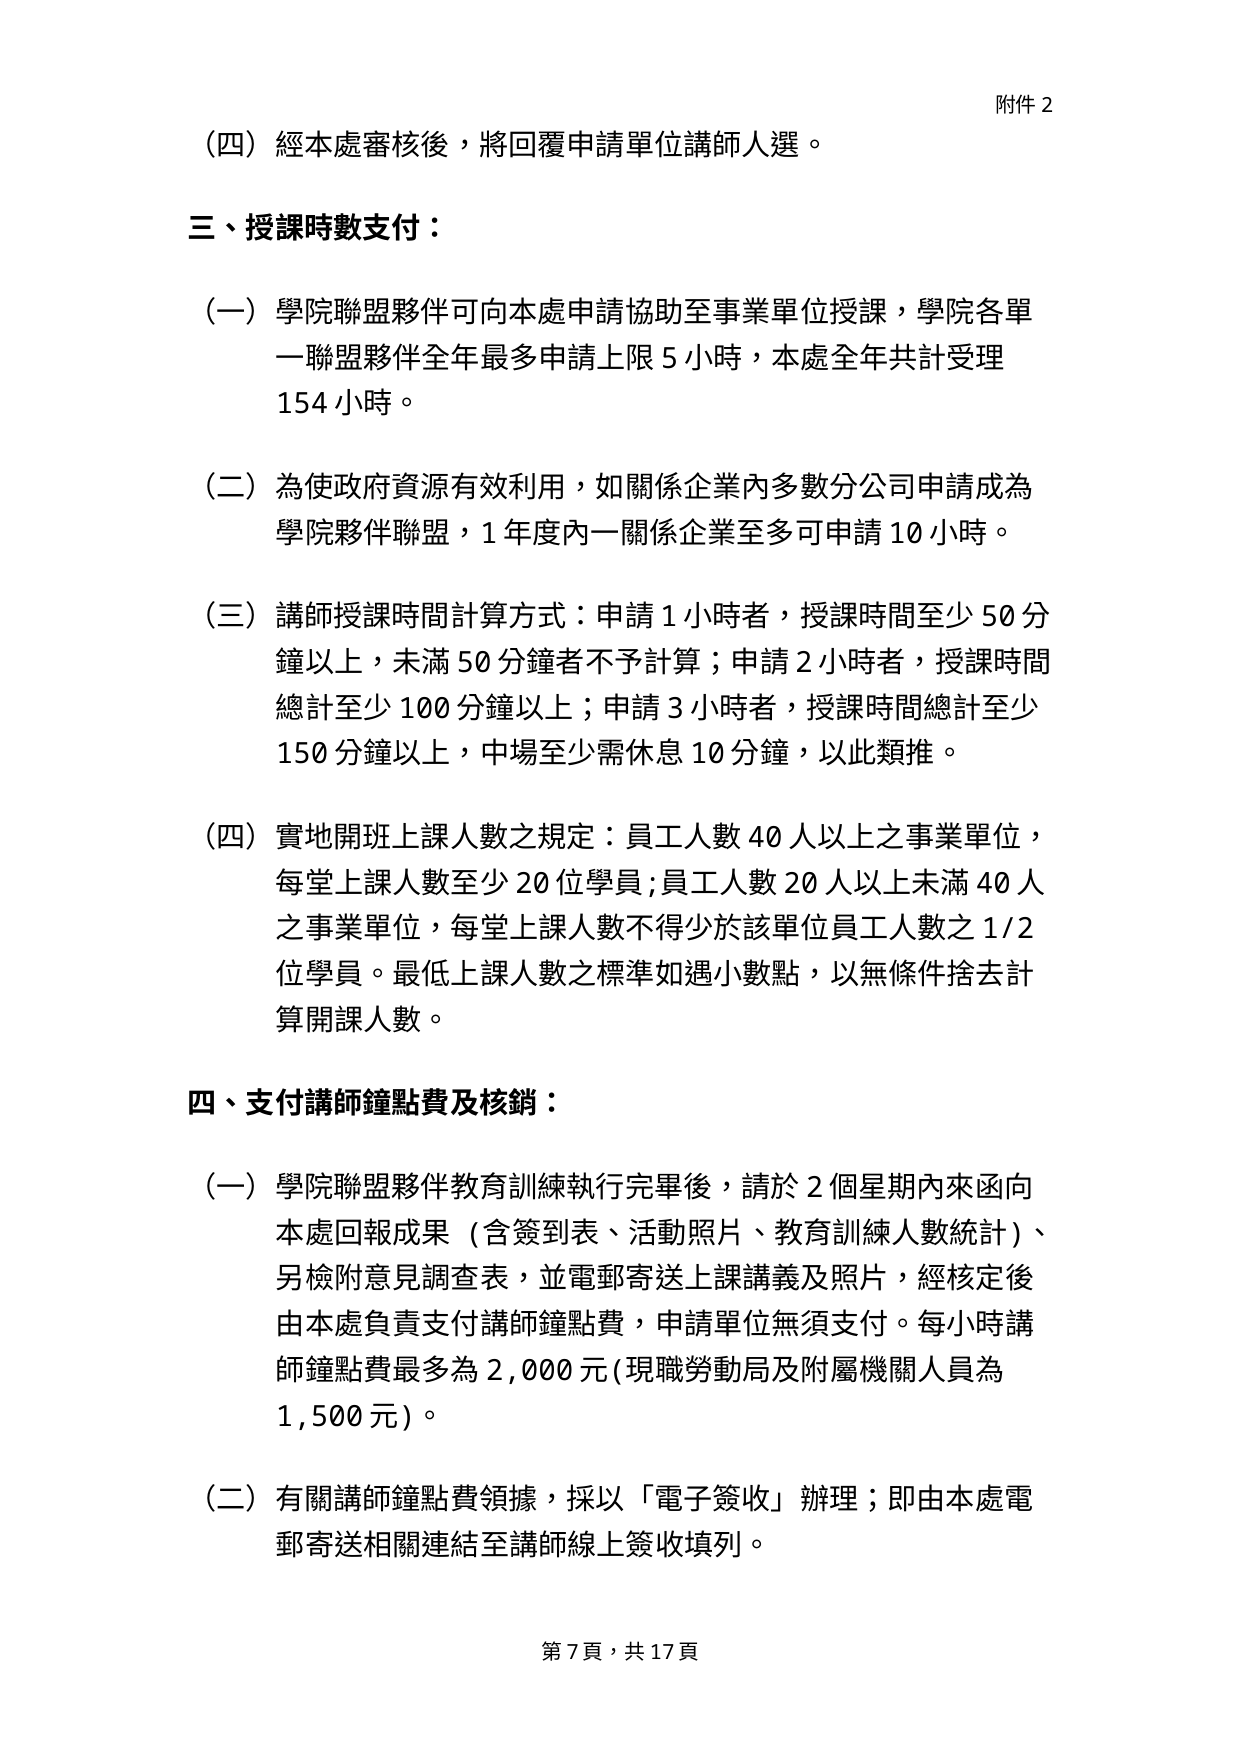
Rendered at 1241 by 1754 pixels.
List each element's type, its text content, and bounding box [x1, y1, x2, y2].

text （三）講師授課時間計算方式：申請1小時者，授課時間至少50分鐘以上，未滿50分鐘者不予計算；申請2小時者，授課時間總計至少100分鐘以上；申請3小時者，授課時間總計至少150分鐘以上，中場至少需休息10分鐘，以此類推。 [187, 590, 1053, 773]
text （一）學院聯盟夥伴可向本處申請協助至事業單位授課，學院各單一聯盟夥伴全年最多申請上限5小時，本處全年共計受理154小時。 [187, 286, 1053, 423]
text 三、授課時數支付： [187, 202, 1053, 248]
text （一）學院聯盟夥伴教育訓練執行完畢後，請於2個星期內來函向本處回報成果 (含簽到表、活動照片、教育訓練人數統計)、另檢附意見調查表，並電郵寄送上課講義及照片，經核定後由本處負責支付講師鐘點費，申請單位無須支付。每小時講師鐘點費最多為2,000元(現職勞動局及附屬機關人員為1,500元)。 [187, 1161, 1053, 1436]
text （二）有關講師鐘點費領據，採以「電子簽收」辦理；即由本處電郵寄送相關連結至講師線上簽收填列。 [187, 1473, 1053, 1565]
text （二）為使政府資源有效利用，如關係企業內多數分公司申請成為學院夥伴聯盟，1年度內一關係企業至多可申請10小時。 [187, 461, 1053, 552]
text （四）經本處審核後，將回覆申請單位講師人選。 [187, 119, 1053, 165]
text 四、支付講師鐘點費及核銷： [187, 1077, 1053, 1123]
text （四）實地開班上課人數之規定：員工人數40人以上之事業單位，每堂上課人數至少20位學員;員工人數20人以上未滿40人之事業單位，每堂上課人數不得少於該單位員工人數之1/2位學員。最低上課人數之標準如遇小數點，以無條件捨去計算開課人數。 [187, 811, 1053, 1040]
